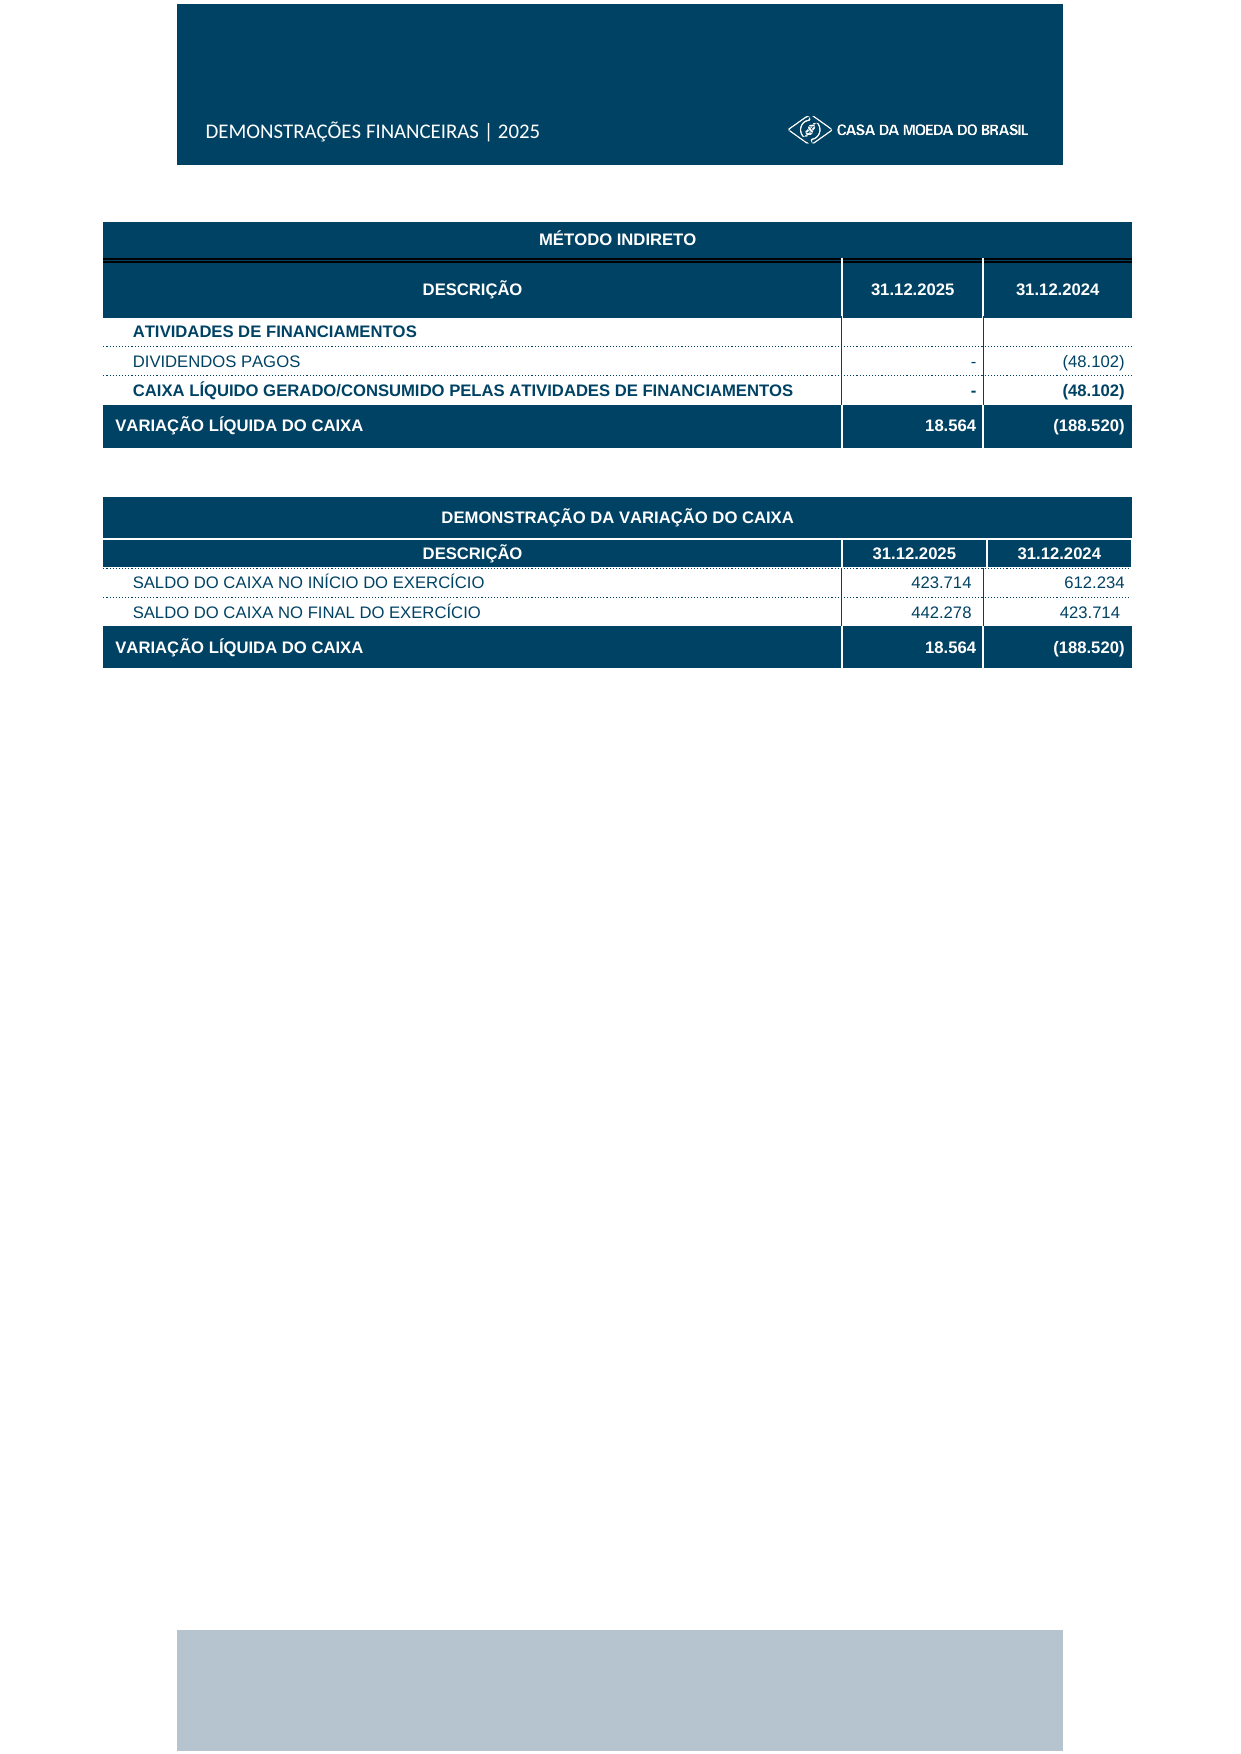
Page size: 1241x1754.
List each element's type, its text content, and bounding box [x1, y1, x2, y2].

table_cell CAIXA LÍQUIDO GERADO/CONSUMIDO PELAS ATIVIDADES DE FINANCIAMENTOS [103, 375, 841, 405]
table_cell [984, 318, 1132, 346]
table_cell SALDO DO CAIXA NO FINAL DO EXERCÍCIO [103, 597, 841, 626]
table_cell - [842, 375, 983, 405]
table_header DEMONSTRAÇÃO DA VARIAÇÃO DO CAIXA [103, 497, 1132, 538]
table_cell 423.714 [984, 597, 1132, 626]
table_cell 31.12.2025 [843, 540, 986, 567]
table_cell 18.564 [843, 405, 982, 446]
table_cell SALDO DO CAIXA NO INÍCIO DO EXERCÍCIO [103, 568, 841, 597]
table_cell - [842, 346, 983, 375]
table_cell (188.520) [984, 405, 1132, 446]
table_cell ATIVIDADES DE FINANCIAMENTOS [103, 318, 841, 346]
table_cell (48.102) [984, 346, 1132, 375]
table_cell (48.102) [984, 375, 1132, 405]
table_cell 18.564 [843, 626, 982, 668]
table_cell 31.12.2024 [984, 263, 1132, 316]
table_cell VARIAÇÃO LÍQUIDA DO CAIXA [103, 626, 841, 668]
table_cell VARIAÇÃO LÍQUIDA DO CAIXA [103, 405, 841, 446]
table_cell 31.12.2024 [988, 540, 1131, 567]
table_cell 442.278 [842, 597, 983, 626]
table_cell DESCRIÇÃO [103, 263, 841, 316]
table_cell DESCRIÇÃO [103, 540, 841, 567]
table_header MÉTODO INDIRETO [103, 222, 1132, 258]
table_cell 612.234 [984, 568, 1131, 597]
table_cell (188.520) [984, 626, 1132, 668]
table_cell 423.714 [842, 568, 983, 597]
table_cell 31.12.2025 [843, 263, 982, 316]
table_cell DIVIDENDOS PAGOS [103, 346, 841, 375]
table_cell [842, 318, 983, 346]
